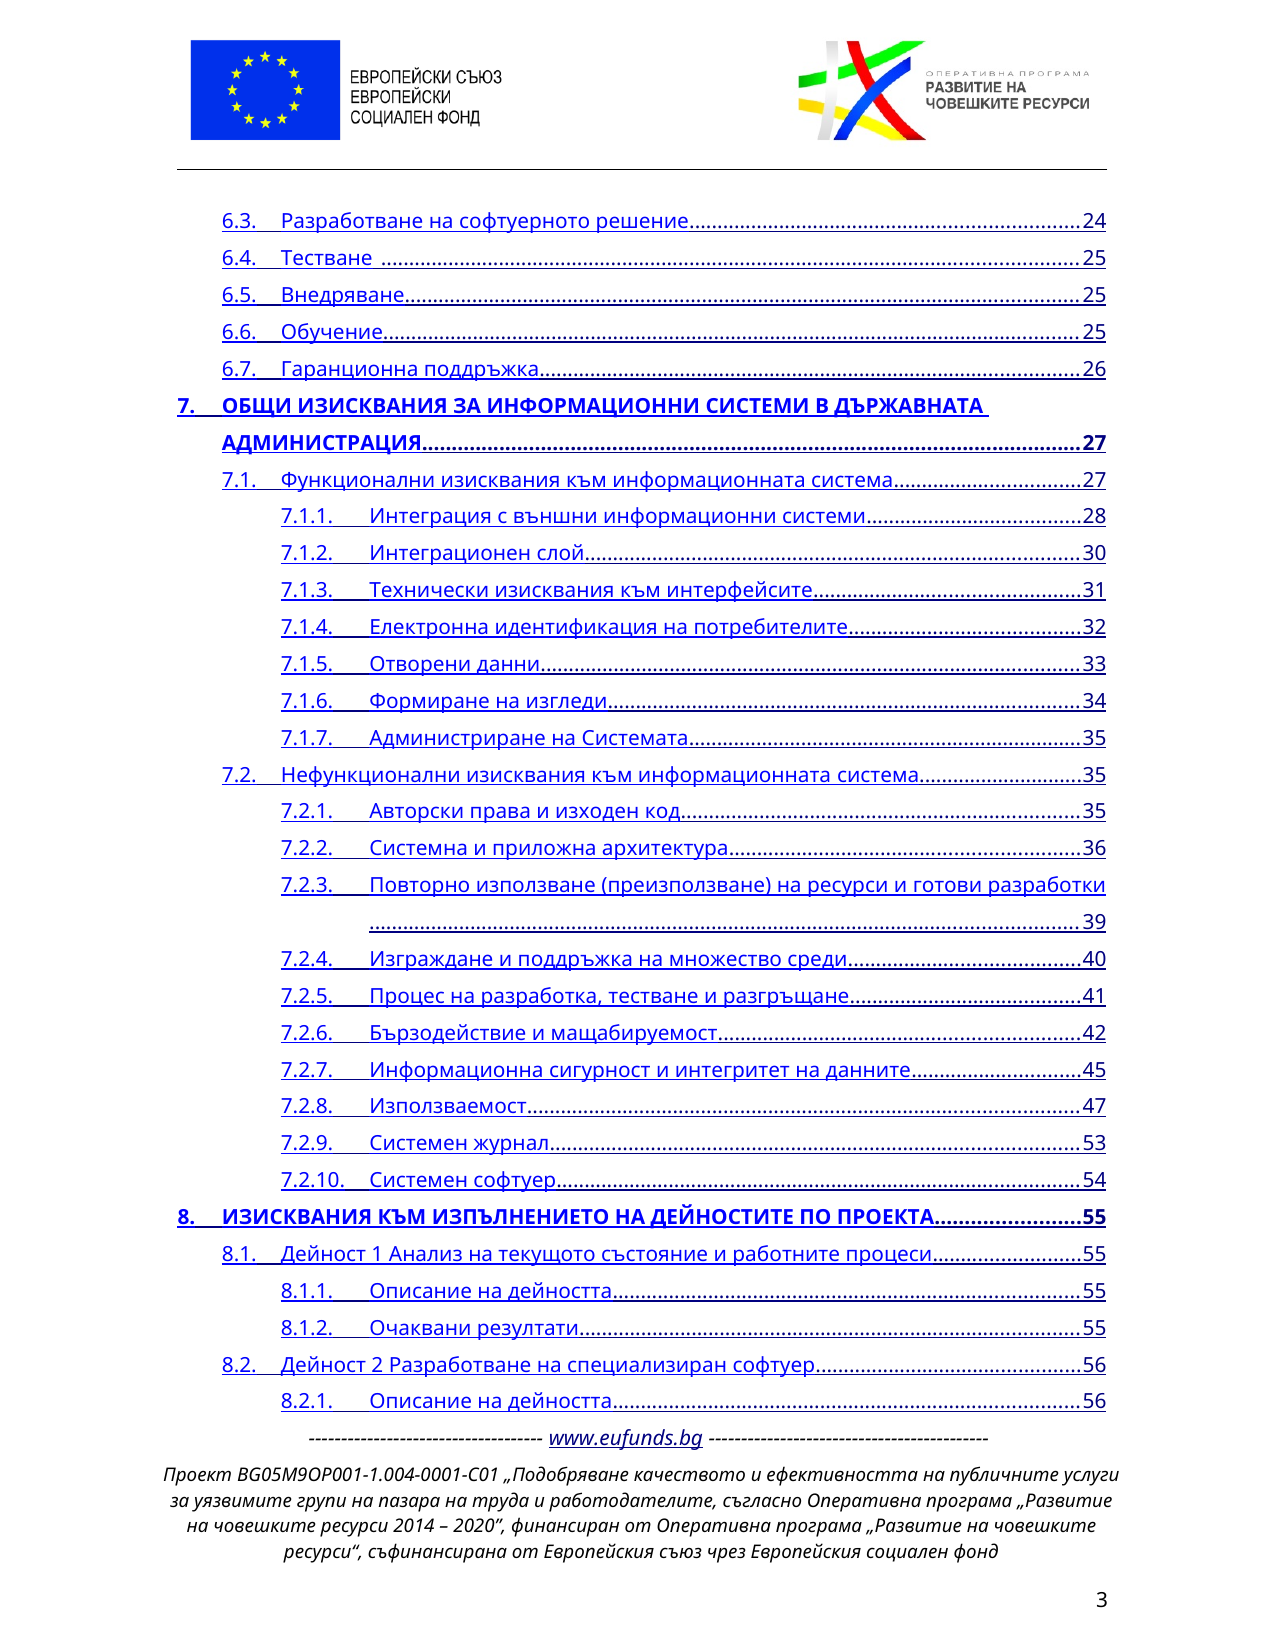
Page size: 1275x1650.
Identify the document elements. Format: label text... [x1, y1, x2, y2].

text 8.2. Дейност 2 Разработване на специализиран софтуер 56 [222, 1350, 1107, 1378]
text 7.1.3. Технически изисквания към интерфейсите 31 [281, 575, 1107, 604]
text 7.2.8. Използваемост 47 [281, 1092, 1107, 1120]
text 7.2.5. Процес на разработка, тестване и разгръщане 41 [281, 981, 1107, 1009]
text 7.2.10. Системен софтуер 54 [281, 1165, 1107, 1194]
text 7.2.3. Повторно използване (преизползване) на ресурси и готови разработки 39 [281, 870, 1107, 936]
text 7.2.6. Бързодействие и мащабируемост 42 [281, 1018, 1107, 1046]
text 7. ОБЩИ ИЗИСКВАНИЯ ЗА ИНФОРМАЦИОННИ СИСТЕМИ В ДЪРЖАВНАТА АДМИНИСТРАЦИЯ 27 [177, 391, 1107, 456]
text 7.1.5. Отворени данни 33 [281, 649, 1107, 677]
text 7.2.7. Информационна сигурност и интегритет на данните 45 [281, 1055, 1107, 1083]
text 6.7. Гаранционна поддръжка 26 [222, 354, 1107, 382]
text 8.2.1. Описание на дейността 56 [281, 1387, 1107, 1415]
text 7.1. Функционални изисквания към информационната система 27 [222, 465, 1107, 493]
text 7.2.4. Изграждане и поддръжка на множество среди 40 [281, 944, 1107, 972]
text 7.1.6. Формиране на изгледи 34 [281, 686, 1107, 714]
text 7.2.1. Авторски права и изходен код 35 [281, 797, 1107, 825]
text 8. ИЗИСКВАНИЯ КЪМ ИЗПЪЛНЕНИЕТО НА ДЕЙНОСТИТЕ ПО ПРОЕКТА 55 [177, 1202, 1107, 1231]
text 8.1.1. Описание на дейността 55 [281, 1276, 1107, 1304]
text 6.3. Разработване на софтуерното решение 24 [222, 207, 1107, 235]
text 8.1. Дейност 1 Анализ на текущото състояние и работните процеси 55 [222, 1239, 1107, 1267]
text 7.2.9. Системен журнал 53 [281, 1128, 1107, 1157]
text 7.2. Нефункционални изисквания към информационната система 35 [222, 760, 1107, 788]
text 8.1.2. Очаквани резултати 55 [281, 1313, 1107, 1341]
text 7.1.7. Администриране на Системата 35 [281, 723, 1107, 751]
text 7.2.2. Системна и приложна архитектура 36 [281, 833, 1107, 862]
text 6.6. Обучение 25 [222, 317, 1107, 346]
text 6.5. Внедряване 25 [222, 280, 1107, 309]
text 7.1.1. Интеграция с външни информационни системи 28 [281, 502, 1107, 530]
text 6.4. Тестване 25 [222, 243, 1107, 272]
text 7.1.4. Електронна идентификация на потребителите 32 [281, 612, 1107, 641]
text 7.1.2. Интеграционен слой 30 [281, 538, 1107, 567]
